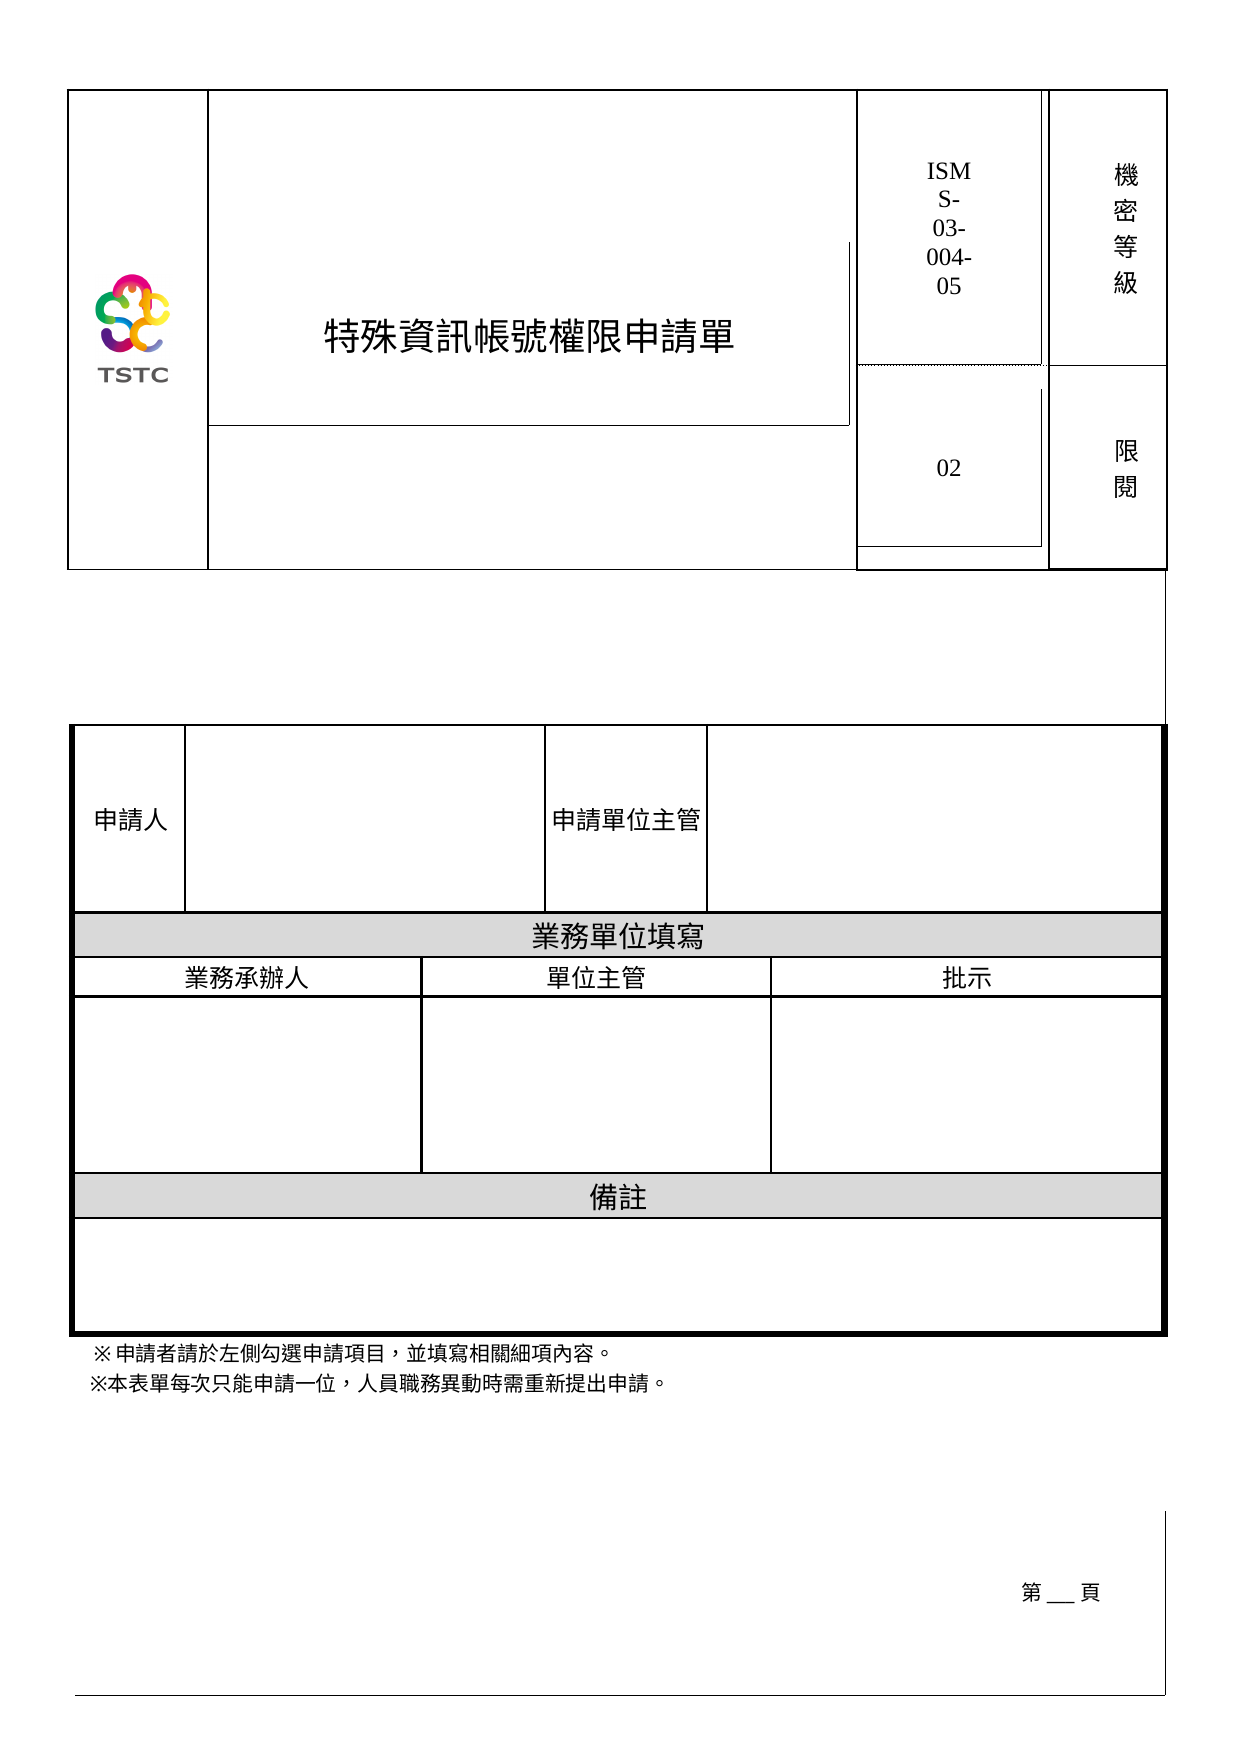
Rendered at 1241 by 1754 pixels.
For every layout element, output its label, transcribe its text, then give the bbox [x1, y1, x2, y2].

table_cell [772, 998, 1161, 1172]
table_cell 申請人 [75, 726, 184, 911]
table_cell [75, 1219, 1161, 1331]
table_cell 業務承辦人 [75, 958, 420, 995]
text ※申請者請於左側勾選申請項目，並填寫相關細項內容。 [90, 1337, 1165, 1367]
table_cell 單位主管 [423, 958, 770, 995]
table_cell 業務單位填寫 [75, 914, 1161, 956]
table_cell [186, 726, 544, 911]
table_cell [423, 998, 770, 1172]
text ※本表單每次只能申請一位，人員職務異動時需重新提出申請。 [90, 1367, 1165, 1398]
table_cell [75, 998, 420, 1172]
table_cell [708, 726, 1161, 911]
table_cell 備註 [75, 1174, 1161, 1217]
table_cell 申請單位主管 [546, 726, 706, 911]
table_cell 批示 [772, 958, 1161, 995]
